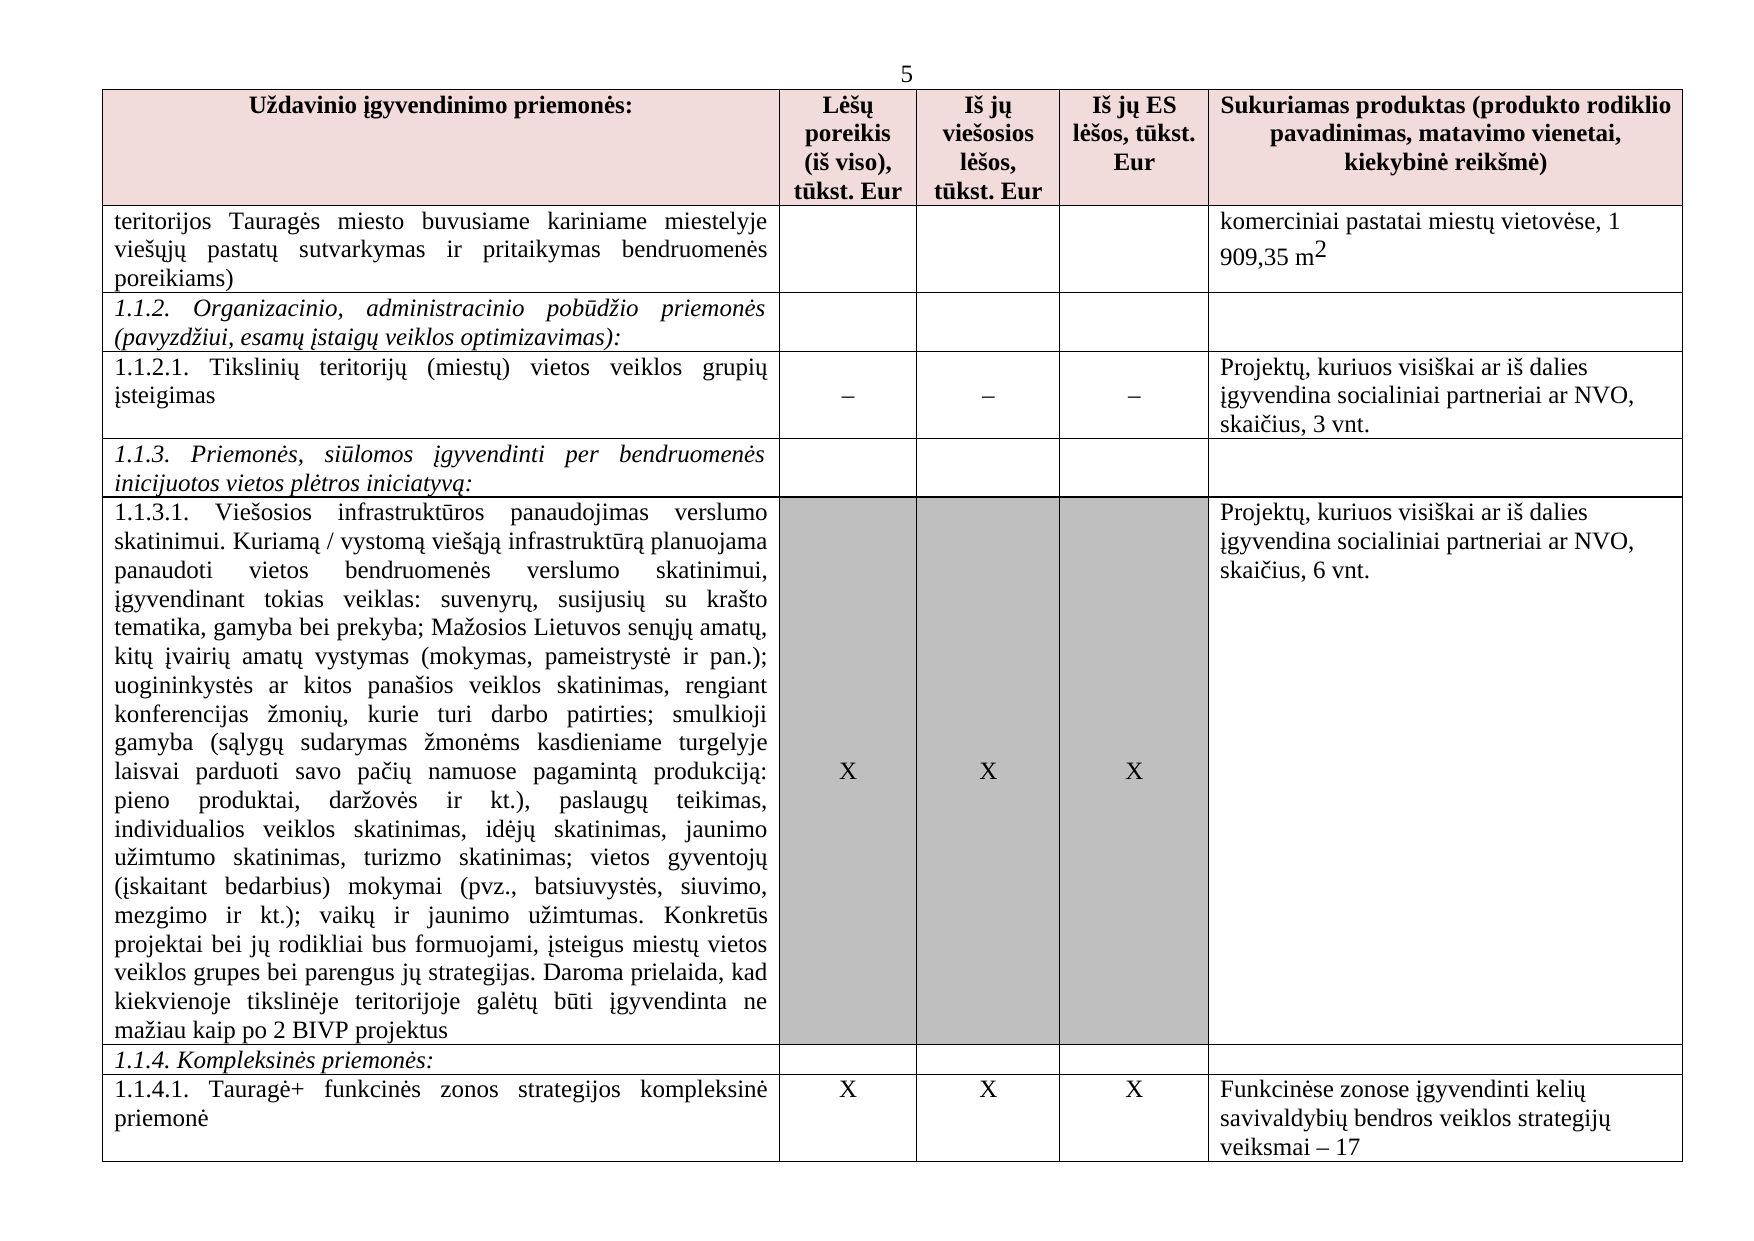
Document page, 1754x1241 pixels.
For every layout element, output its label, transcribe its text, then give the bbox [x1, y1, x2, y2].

table_cell [1209, 439, 1682, 496]
table_cell X [1060, 1075, 1208, 1161]
table_header Lėšų poreikis (iš viso), tūkst. Eur [780, 90, 916, 205]
table_cell [780, 293, 916, 351]
table_cell – [917, 352, 1059, 438]
table_cell komerciniai pastatai miestų vietovėse, 1 909,35 m2 [1209, 206, 1682, 292]
table_header Iš jų ES lėšos, tūkst. Eur [1060, 90, 1208, 205]
table_cell 1.1.4.1. Tauragė+ funkcinės zonos strategijos kompleksinė priemonė [103, 1075, 779, 1161]
table_cell [917, 439, 1059, 496]
table_cell [917, 206, 1059, 292]
table_cell – [1060, 352, 1208, 438]
table_cell 1.1.3.1. Viešosios infrastruktūros panaudojimas verslumo skatinimui. Kuriamą / vystomą viešąją infrastruktūrą planuojama panaudoti vietos bendruomenės verslumo skatinimui, įgyvendinant tokias veiklas: suvenyrų, susijusių su krašto tematika, gamyba bei prekyba; Mažosios Lietuvos senųjų amatų, kitų įvairių amatų vystymas (mokymas, pameistrystė ir pan.); uogininkystės ar kitos panašios veiklos skatinimas, rengiant konferencijas žmonių, kurie turi darbo patirties; smulkioji gamyba (sąlygų sudarymas žmonėms kasdieniame turgelyje laisvai parduoti savo pačių namuose pagamintą produkciją: pieno produktai, daržovės ir kt.), paslaugų teikimas, individualios veiklos skatinimas, idėjų skatinimas, jaunimo užimtumo skatinimas, turizmo skatinimas; vietos gyventojų (įskaitant bedarbius) mokymai (pvz., batsiuvystės, siuvimo, mezgimo ir kt.); vaikų ir jaunimo užimtumas. Konkretūs projektai bei jų rodikliai bus formuojami, įsteigus miestų vietos veiklos grupes bei parengus jų strategijas. Daroma prielaida, kad kiekvienoje tikslinėje teritorijoje galėtų būti įgyvendinta ne mažiau kaip po 2 BIVP projektus [103, 498, 779, 1044]
table_cell [1209, 293, 1682, 351]
table_cell Funkcinėse zonose įgyvendinti kelių savivaldybių bendros veiklos strategijų veiksmai – 17 [1209, 1075, 1682, 1161]
table_header Uždavinio įgyvendinimo priemonės: [103, 90, 779, 205]
table_cell X [917, 1075, 1059, 1161]
table_cell [917, 1045, 1059, 1073]
table_cell [1060, 1045, 1208, 1073]
table_cell [780, 206, 916, 292]
table_cell X [780, 1075, 916, 1161]
table_cell Projektų, kuriuos visiškai ar iš dalies įgyvendina socialiniai partneriai ar NVO, skaičius, 3 vnt. [1209, 352, 1682, 438]
table_cell [780, 439, 916, 496]
table_cell [917, 293, 1059, 351]
table_cell 1.1.2.1. Tikslinių teritorijų (miestų) vietos veiklos grupių įsteigimas [103, 352, 779, 438]
table_cell teritorijos Tauragės miesto buvusiame kariniame miestelyje viešųjų pastatų sutvarkymas ir pritaikymas bendruomenės poreikiams) [103, 206, 779, 292]
table_cell X [780, 498, 916, 1044]
table_cell Projektų, kuriuos visiškai ar iš dalies įgyvendina socialiniai partneriai ar NVO, skaičius, 6 vnt. [1209, 498, 1682, 1044]
table_cell [780, 1045, 916, 1073]
table_cell [1209, 1045, 1682, 1073]
table_cell X [1060, 498, 1208, 1044]
table_cell 1.1.2. Organizacinio, administracinio pobūdžio priemonės (pavyzdžiui, esamų įstaigų veiklos optimizavimas): [103, 293, 779, 351]
table_cell X [917, 498, 1059, 1044]
table_cell [1060, 206, 1208, 292]
table_cell [1060, 293, 1208, 351]
table_header Sukuriamas produktas (produkto rodiklio pavadinimas, matavimo vienetai, kiekybinė reikšmė) [1209, 90, 1682, 205]
table_cell – [780, 352, 916, 438]
table_cell [1060, 439, 1208, 496]
table_cell 1.1.3. Priemonės, siūlomos įgyvendinti per bendruomenės inicijuotos vietos plėtros iniciatyvą: [103, 439, 779, 496]
table_cell 1.1.4. Kompleksinės priemonės: [103, 1045, 779, 1073]
table_header Iš jų viešosios lėšos, tūkst. Eur [917, 90, 1059, 205]
